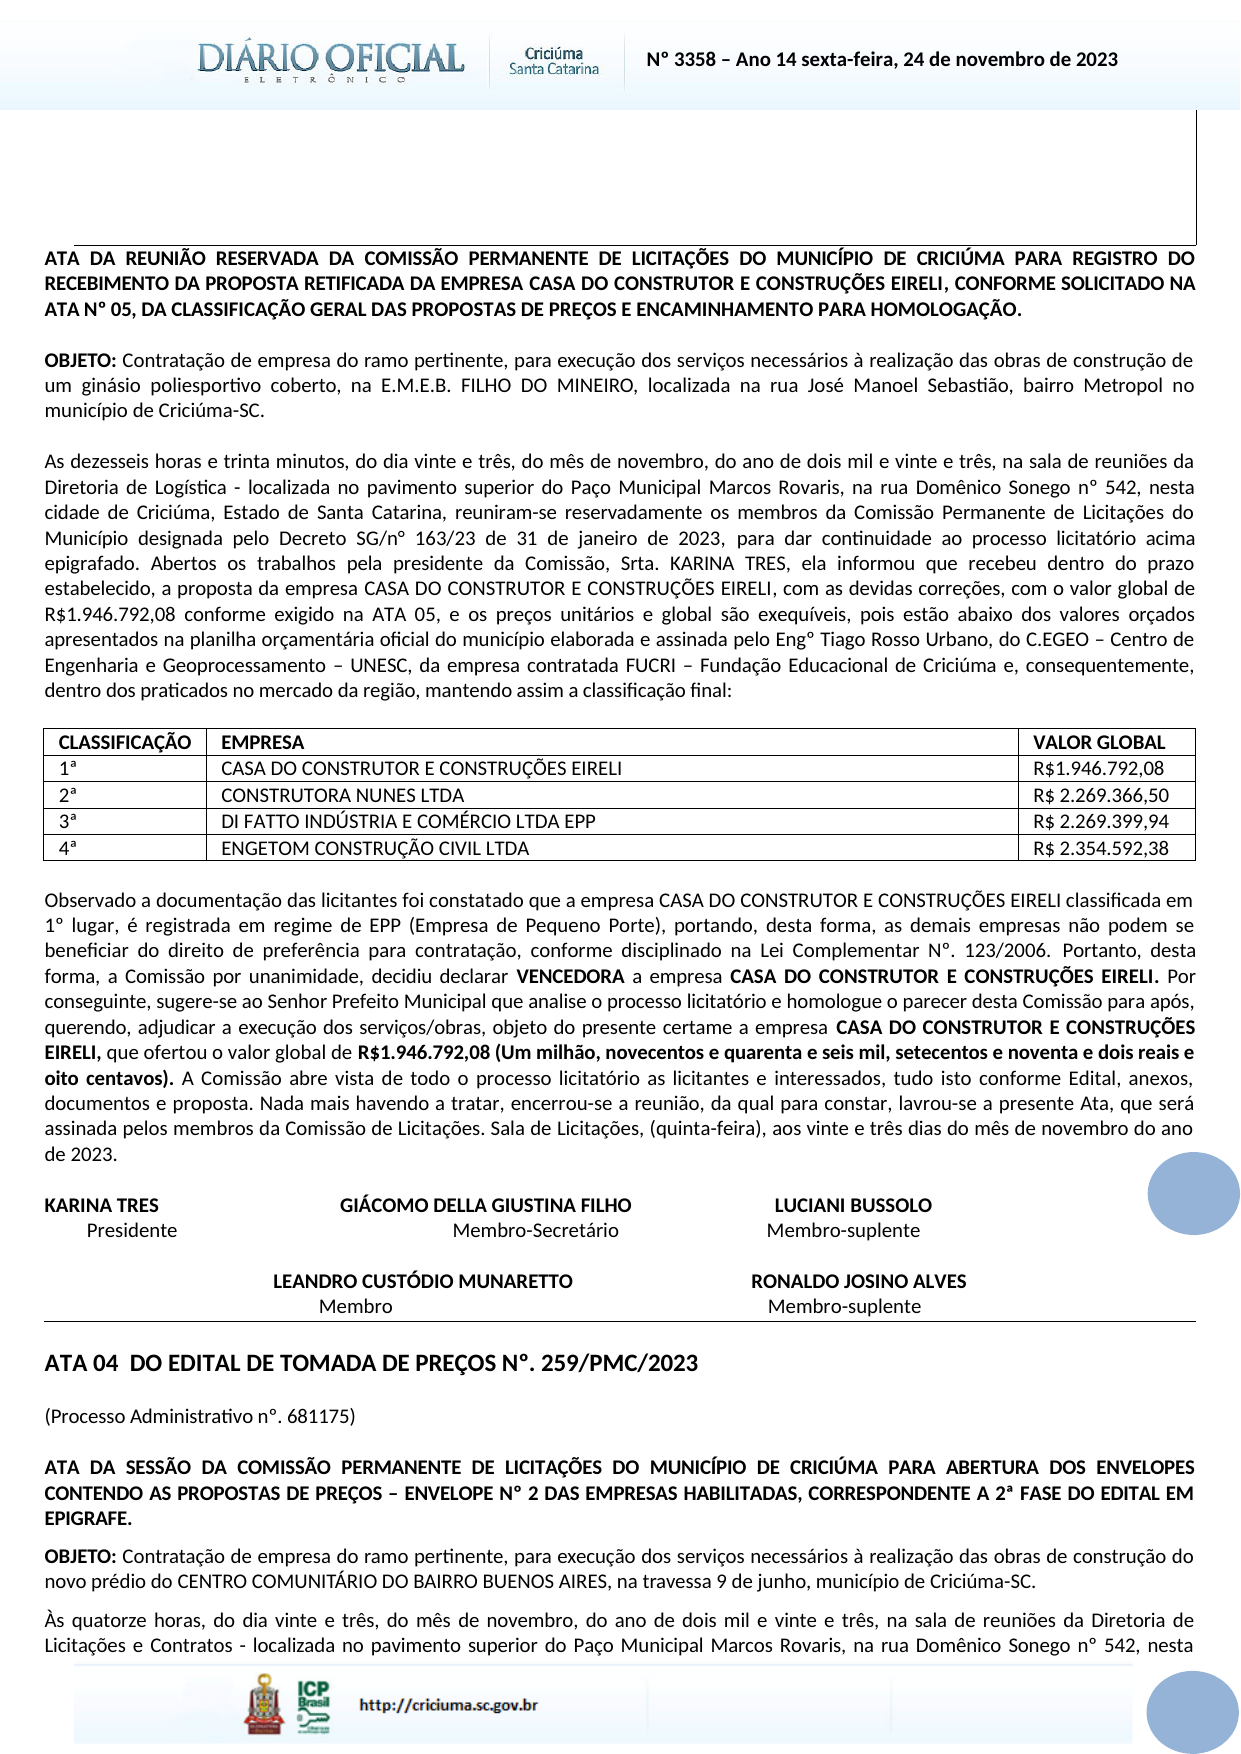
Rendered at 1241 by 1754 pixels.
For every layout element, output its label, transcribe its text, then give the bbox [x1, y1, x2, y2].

text KARINA TRES GIÁCOMO DELLA GIUSTINA FILHO LUCIANI BUSSOLO [44, 1192, 1155, 1217]
text Observado a documentação das licitantes foi constatado que a empresa CASA DO CONSTRUTOR E CONSTRUÇÕES EIRELI classificada em 1º lugar, é registrada em regime de EPP (Empresa de Pequeno Porte), portando, desta forma, as demais empresas não podem se beneficiar do direito de preferência para contratação, conforme disciplinado na Lei Complementar Nº. 123/2006. Portanto, desta forma, a Comissão por unanimidade, decidiu declarar VENCEDORA a empresa CASA DO CONSTRUTOR E CONSTRUÇÕES EIRELI. Por conseguinte, sugere-se ao Senhor Prefeito Municipal que analise o processo licitatório e homologue o parecer desta Comissão para após, querendo, adjudicar a execução dos serviços/obras, objeto do presente certame a empresa CASA DO CONSTRUTOR E CONSTRUÇÕES EIRELI, que ofertou o valor global de R$1.946.792,08 (Um milhão, novecentos e quarenta e seis mil, setecentos e noventa e dois reais e oito centavos). A Comissão abre vista de todo o processo licitatório as licitantes e interessados, tudo isto conforme Edital, anexos, documentos e proposta. Nada mais havendo a tratar, encerrou-se a reunião, da qual para constar, lavrou-se a presente Ata, que será assinada pelos membros da Comissão de Licitações. Sala de Licitações, (quinta-feira), aos vinte e três dias do mês de novembro do ano de 2023. [44, 887, 1196, 1166]
table_cell 1ª [44, 756, 206, 781]
text ATA DA REUNIÃO RESERVADA DA COMISSÃO PERMANENTE DE LICITAÇÕES DO MUNICÍPIO DE CRICIÚMA PARA REGISTRO DO RECEBIMENTO DA PROPOSTA RETIFICADA DA EMPRESA CASA DO CONSTRUTOR E CONSTRUÇÕES EIRELI, CONFORME SOLICITADO NA ATA Nº 05, DA CLASSIFICAÇÃO GERAL DAS PROPOSTAS DE PREÇOS E ENCAMINHAMENTO PARA HOMOLOGAÇÃO. [44, 245, 1196, 321]
text LEANDRO CUSTÓDIO MUNARETTO RONALDO JOSINO ALVES [44, 1268, 1196, 1293]
table_header CLASSIFICAÇÃO [44, 729, 206, 754]
text ATA 04 DO EDITAL DE TOMADA DE PREÇOS Nº. 259/PMC/2023 [44, 1347, 1196, 1378]
table_header VALOR GLOBAL [1019, 729, 1195, 754]
table_cell R$ 2.269.366,50 [1019, 782, 1195, 807]
table_header EMPRESA [207, 729, 1018, 754]
table_cell CASA DO CONSTRUTOR E CONSTRUÇÕES EIRELI [207, 756, 1018, 781]
table_cell DI FATTO INDÚSTRIA E COMÉRCIO LTDA EPP [207, 809, 1018, 834]
text OBJETO: Contratação de empresa do ramo pertinente, para execução dos serviços necessários à realização das obras de construção de um ginásio poliesportivo coberto, na E.M.E.B. FILHO DO MINEIRO, localizada na rua José Manoel Sebastião, bairro Metropol no município de Criciúma-SC. [44, 347, 1196, 423]
table_cell R$ 2.354.592,38 [1019, 835, 1195, 860]
table_cell 4ª [44, 835, 206, 860]
table_cell R$1.946.792,08 [1019, 756, 1195, 781]
table_cell R$ 2.269.399,94 [1019, 809, 1195, 834]
text Membro Membro-suplente [44, 1293, 1196, 1321]
table_cell 3ª [44, 809, 206, 834]
table_cell ENGETOM CONSTRUÇÃO CIVIL LTDA [207, 835, 1018, 860]
text (Processo Administrativo nº. 681175) [44, 1403, 1196, 1429]
text Às quatorze horas, do dia vinte e três, do mês de novembro, do ano de dois mil e vinte e três, na sala de reuniões da Diretoria de Licitações e Contratos - localizada no pavimento superior do Paço Municipal Marcos Rovaris, na rua Domênico Sonego nº 542, nesta [44, 1607, 1196, 1658]
text As dezesseis horas e trinta minutos, do dia vinte e três, do mês de novembro, do ano de dois mil e vinte e três, na sala de reuniões da Diretoria de Logística - localizada no pavimento superior do Paço Municipal Marcos Rovaris, na rua Domênico Sonego nº 542, nesta cidade de Criciúma, Estado de Santa Catarina, reuniram-se reservadamente os membros da Comissão Permanente de Licitações do Município designada pelo Decreto SG/n° 163/23 de 31 de janeiro de 2023, para dar continuidade ao processo licitatório acima epigrafado. Abertos os trabalhos pela presidente da Comissão, Srta. KARINA TRES, ela informou que recebeu dentro do prazo estabelecido, a proposta da empresa CASA DO CONSTRUTOR E CONSTRUÇÕES EIRELI, com as devidas correções, com o valor global de R$1.946.792,08 conforme exigido na ATA 05, e os preços unitários e global são exequíveis, pois estão abaixo dos valores orçados apresentados na planilha orçamentária oficial do município elaborada e assinada pelo Engº Tiago Rosso Urbano, do C.EGEO – Centro de Engenharia e Geoprocessamento – UNESC, da empresa contratada FUCRI – Fundação Educacional de Criciúma e, consequentemente, dentro dos praticados no mercado da região, mantendo assim a classificação final: [44, 448, 1196, 703]
text OBJETO: Contratação de empresa do ramo pertinente, para execução dos serviços necessários à realização das obras de construção do novo prédio do CENTRO COMUNITÁRIO DO BAIRRO BUENOS AIRES, na travessa 9 de junho, município de Criciúma-SC. [44, 1543, 1196, 1594]
table_cell 2ª [44, 782, 206, 807]
text ATA DA SESSÃO DA COMISSÃO PERMANENTE DE LICITAÇÕES DO MUNICÍPIO DE CRICIÚMA PARA ABERTURA DOS ENVELOPES CONTENDO AS PROPOSTAS DE PREÇOS – ENVELOPE Nº 2 DAS EMPRESAS HABILITADAS, CORRESPONDENTE A 2ª FASE DO EDITAL EM EPIGRAFE. [44, 1454, 1196, 1531]
table_cell CONSTRUTORA NUNES LTDA [207, 782, 1018, 807]
text Presidente Membro-Secretário Membro-suplente [44, 1217, 1196, 1243]
